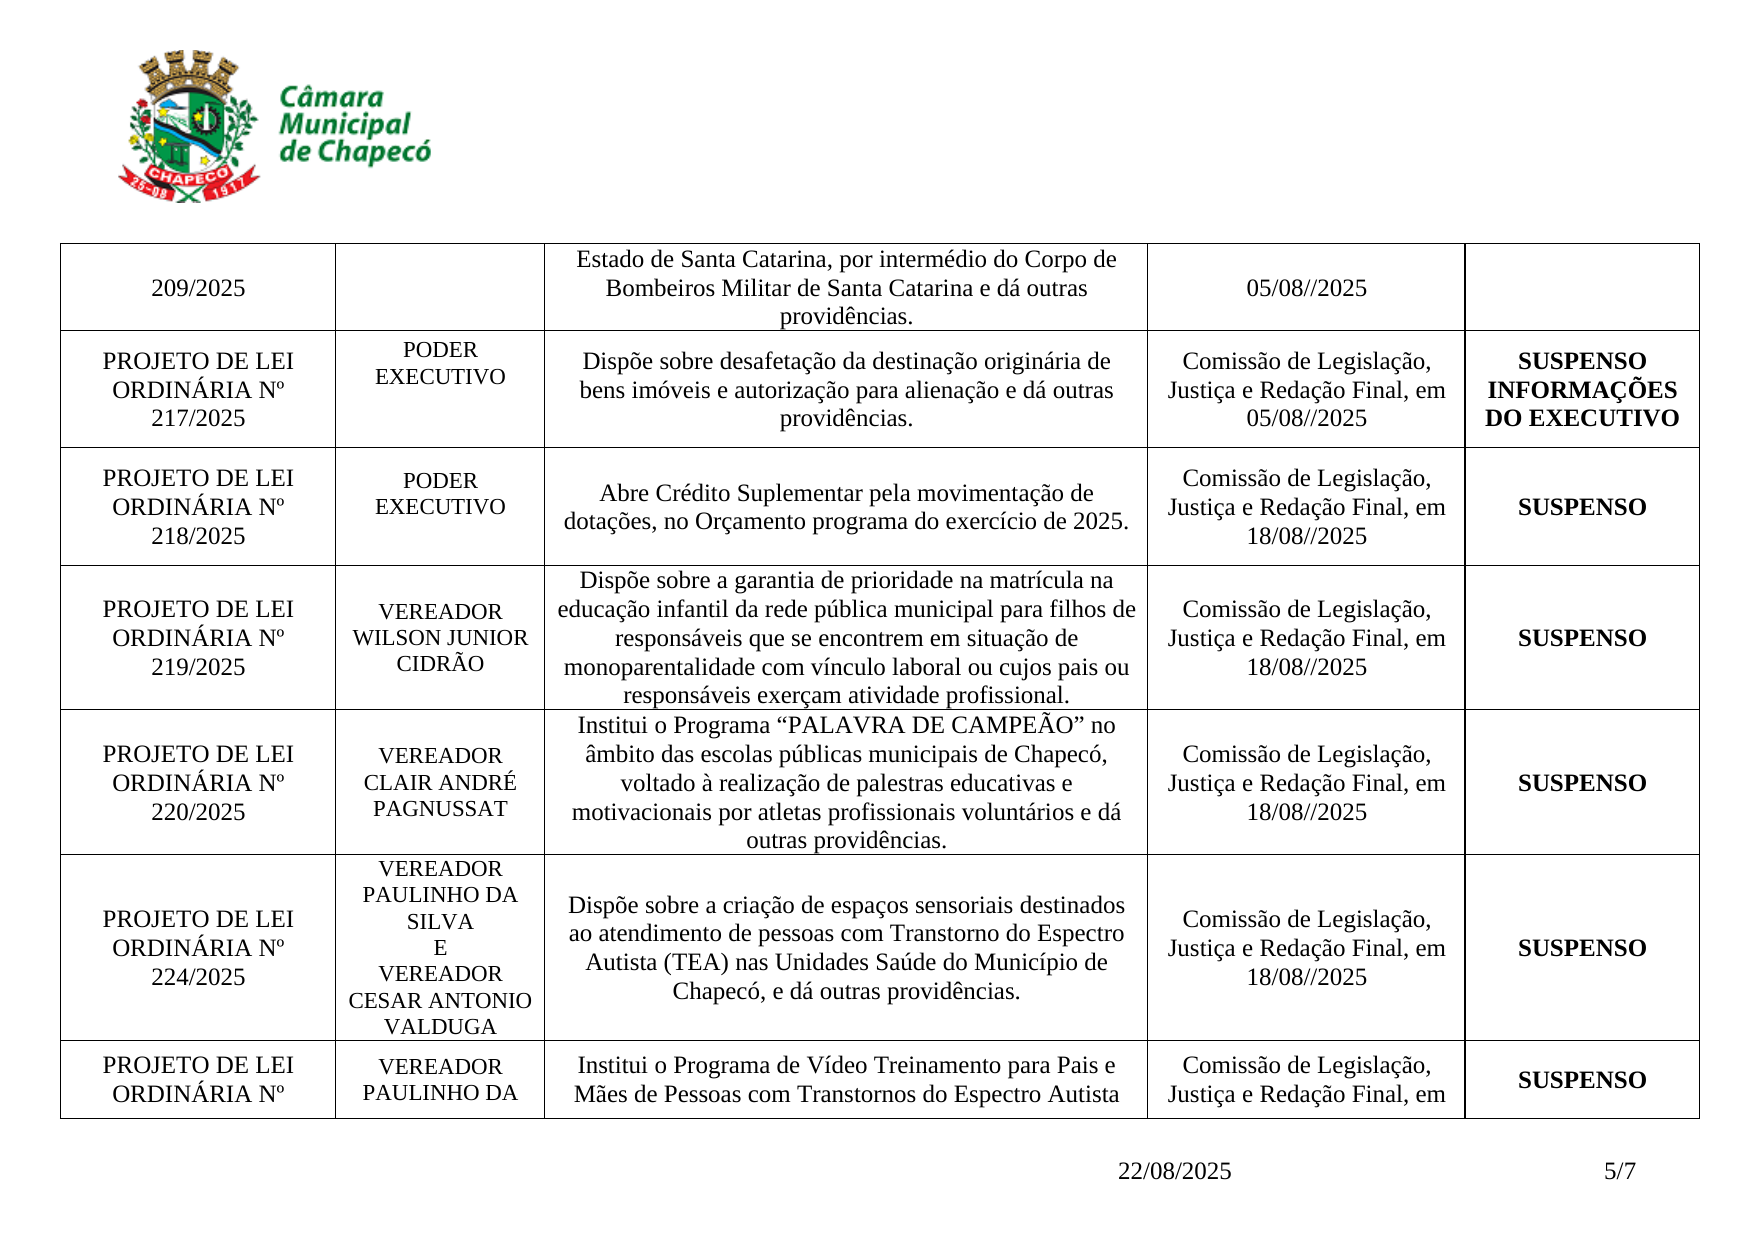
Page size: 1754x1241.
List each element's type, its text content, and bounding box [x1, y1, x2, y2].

table_cell VEREADOR PAULINHO DA SILVA E VEREADOR CESAR ANTONIO VALDUGA [336, 855, 544, 1039]
table_cell PROJETO DE LEI ORDINÁRIA Nº [61, 1041, 335, 1118]
table_cell PROJETO DE LEI ORDINÁRIA Nº 219/2025 [61, 566, 335, 709]
table_cell Institui o Programa “PALAVRA DE CAMPEÃO” no âmbito das escolas públicas municipais de Chapecó, voltado à realização de palestras educativas e motivacionais por atletas profissionais voluntários e dá outras providências. [545, 710, 1147, 854]
table_cell Comissão de Legislação, Justiça e Redação Final, em 05/08//2025 [1148, 331, 1464, 447]
table_cell Dispõe sobre desafetação da destinação originária de bens imóveis e autorização para alienação e dá outras providências. [545, 331, 1147, 447]
table_cell PODER EXECUTIVO [336, 331, 544, 447]
table_cell PROJETO DE LEI ORDINÁRIA Nº 218/2025 [61, 448, 335, 564]
table_cell 05/08//2025 [1148, 244, 1464, 330]
table_cell 209/2025 [61, 244, 335, 330]
table_cell SUSPENSO [1466, 448, 1699, 564]
table_cell Comissão de Legislação, Justiça e Redação Final, em 18/08//2025 [1148, 448, 1464, 564]
table_cell Comissão de Legislação, Justiça e Redação Final, em 18/08//2025 [1148, 855, 1464, 1039]
picture [118, 50, 431, 203]
table_cell Dispõe sobre a criação de espaços sensoriais destinados ao atendimento de pessoas com Transtorno do Espectro Autista (TEA) nas Unidades Saúde do Município de Chapecó, e dá outras providências. [545, 855, 1147, 1039]
table_cell Abre Crédito Suplementar pela movimentação de dotações, no Orçamento programa do exercício de 2025. [545, 448, 1147, 564]
table_cell [1466, 244, 1699, 330]
table_cell SUSPENSO [1466, 855, 1699, 1039]
table_cell VEREADOR PAULINHO DA [336, 1041, 544, 1118]
table_cell PROJETO DE LEI ORDINÁRIA Nº 220/2025 [61, 710, 335, 854]
table_cell Institui o Programa de Vídeo Treinamento para Pais e Mães de Pessoas com Transtornos do Espectro Autista [545, 1041, 1147, 1118]
table_cell VEREADOR WILSON JUNIOR CIDRÃO [336, 566, 544, 709]
table_cell Estado de Santa Catarina, por intermédio do Corpo de Bombeiros Militar de Santa Catarina e dá outras providências. [545, 244, 1147, 330]
table_cell SUSPENSO INFORMAÇÕES DO EXECUTIVO [1466, 331, 1699, 447]
table_cell PODER EXECUTIVO [336, 448, 544, 564]
table_cell SUSPENSO [1466, 1041, 1699, 1118]
table_cell Comissão de Legislação, Justiça e Redação Final, em 18/08//2025 [1148, 566, 1464, 709]
table_cell Comissão de Legislação, Justiça e Redação Final, em [1148, 1041, 1464, 1118]
table_cell PROJETO DE LEI ORDINÁRIA Nº 224/2025 [61, 855, 335, 1039]
table_cell VEREADOR CLAIR ANDRÉ PAGNUSSAT [336, 710, 544, 854]
table_cell Dispõe sobre a garantia de prioridade na matrícula na educação infantil da rede pública municipal para filhos de responsáveis que se encontrem em situação de monoparentalidade com vínculo laboral ou cujos pais ou responsáveis exerçam atividade profissional. [545, 566, 1147, 709]
table_cell PROJETO DE LEI ORDINÁRIA Nº 217/2025 [61, 331, 335, 447]
table_cell SUSPENSO [1466, 710, 1699, 854]
table_cell SUSPENSO [1466, 566, 1699, 709]
table_cell Comissão de Legislação, Justiça e Redação Final, em 18/08//2025 [1148, 710, 1464, 854]
table_cell [336, 244, 544, 330]
